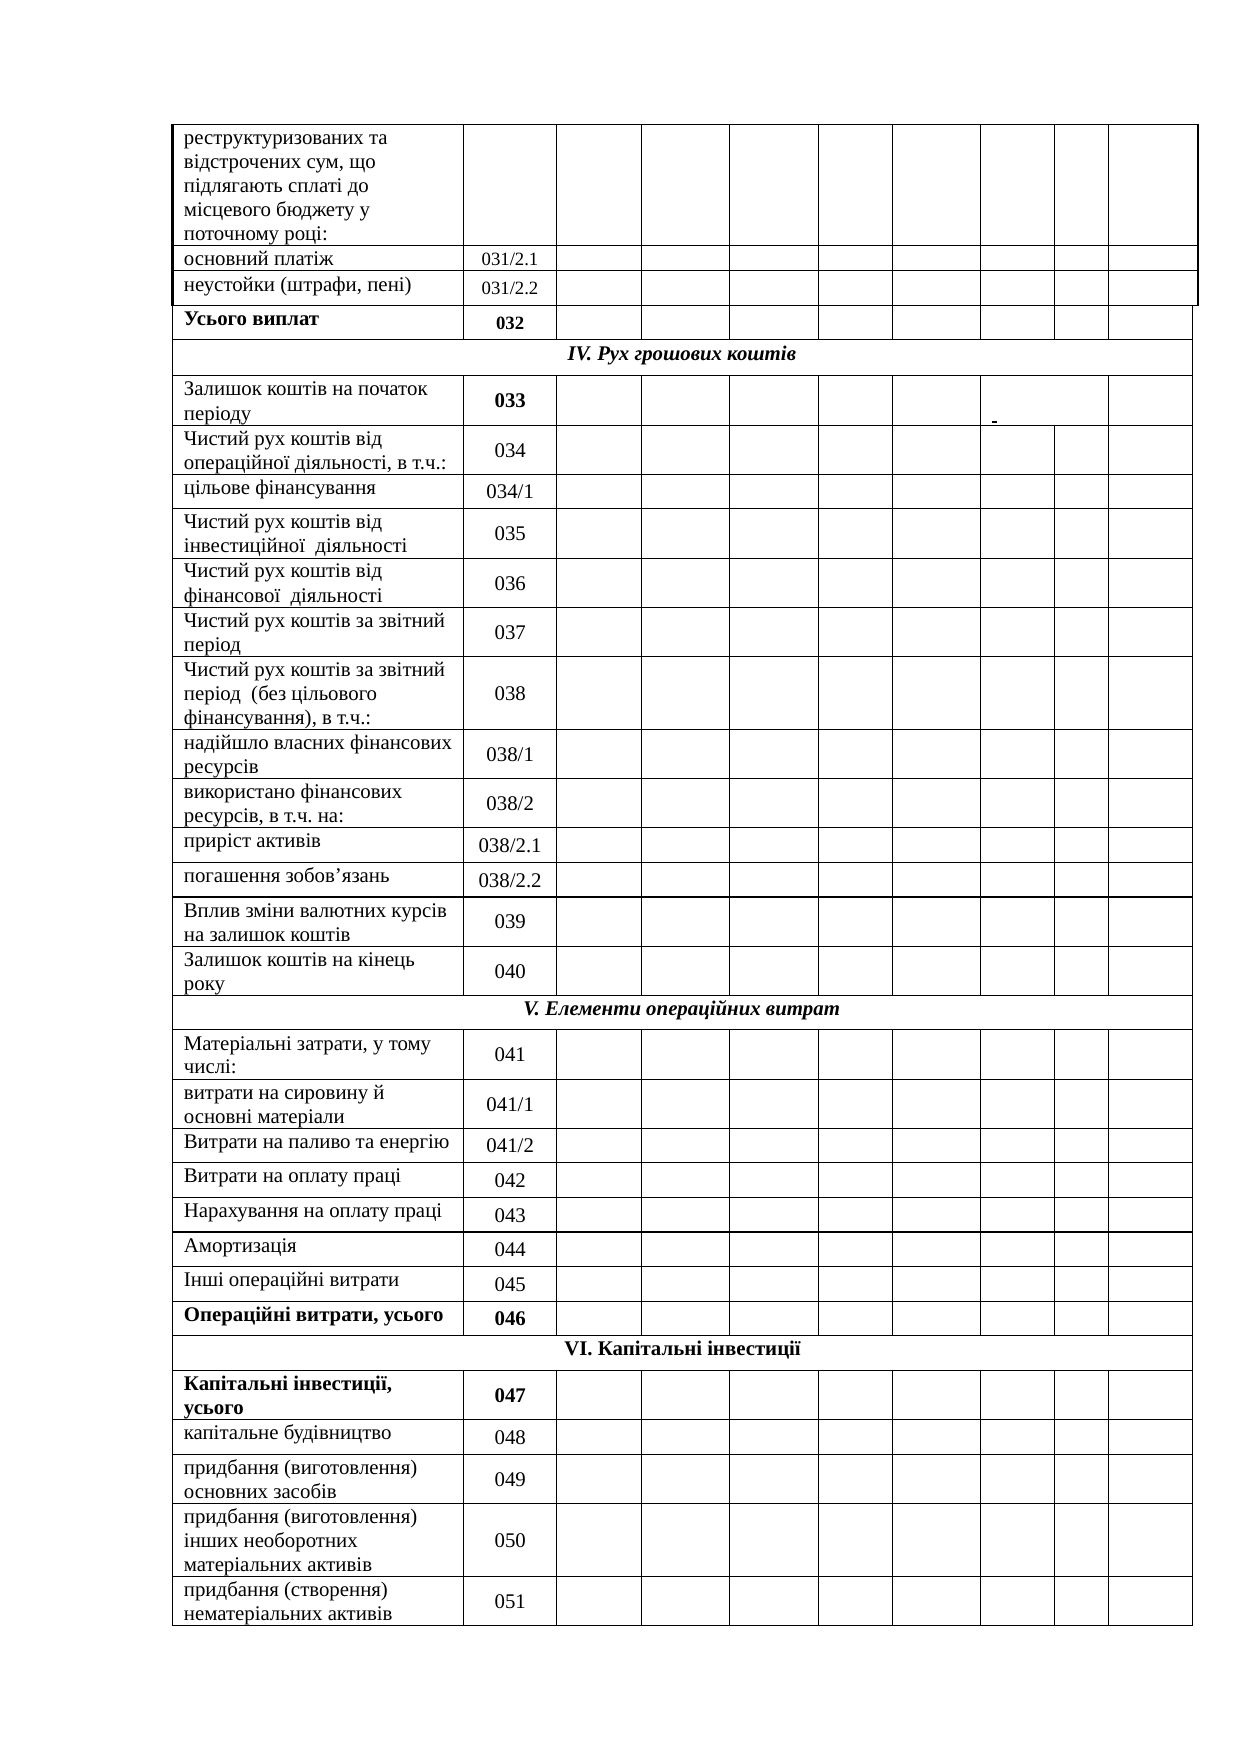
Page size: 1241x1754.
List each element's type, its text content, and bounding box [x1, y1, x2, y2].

table_cell [1193, 607, 1198, 656]
table_cell [1109, 1129, 1192, 1162]
table_cell [893, 1267, 980, 1301]
table_cell [1109, 779, 1192, 827]
table_cell [642, 376, 729, 424]
table_cell [1193, 1419, 1198, 1453]
table_cell [1055, 1420, 1108, 1453]
table_cell [893, 657, 980, 729]
table_cell Чистий рух коштів за звітний період [173, 608, 463, 656]
table_cell [730, 1030, 818, 1078]
table_cell [981, 657, 1054, 729]
table_cell [642, 1577, 729, 1625]
table_cell [1193, 729, 1198, 778]
table_cell [642, 1267, 729, 1301]
table_cell [642, 1129, 729, 1162]
table_cell 036 [464, 559, 556, 607]
table_cell [1193, 375, 1198, 424]
table_cell 038/2.2 [464, 863, 556, 896]
table_cell [1109, 559, 1192, 607]
table_cell [557, 246, 641, 270]
table_cell [819, 1420, 892, 1453]
table_cell [893, 376, 980, 424]
table_cell [730, 1267, 818, 1301]
table_cell [893, 1163, 980, 1197]
table_cell [730, 898, 818, 946]
table_cell [1109, 271, 1197, 305]
table_cell [557, 1267, 641, 1301]
table_cell [819, 1030, 892, 1078]
table_cell [557, 509, 641, 557]
table_cell [1055, 608, 1108, 656]
table_cell [893, 863, 980, 896]
table_cell [819, 1577, 892, 1625]
table_cell [893, 475, 980, 508]
table_cell [1193, 1576, 1198, 1625]
table_cell [642, 1302, 729, 1335]
table_cell [1193, 995, 1198, 1029]
table_cell [730, 306, 818, 339]
table_cell [981, 559, 1054, 607]
table_cell витрати на сировину й основні матеріали [173, 1080, 463, 1128]
table_cell [981, 608, 1054, 656]
table_cell [1055, 657, 1108, 729]
table_cell [1055, 246, 1108, 270]
table_cell [819, 730, 892, 778]
table_cell Амортизація [173, 1233, 463, 1266]
table_cell [1193, 1128, 1198, 1162]
table_cell [1193, 1370, 1198, 1419]
table_cell [1055, 898, 1108, 946]
table_cell [557, 1420, 641, 1453]
table_cell [893, 1030, 980, 1078]
table_cell [1055, 1129, 1108, 1162]
table_cell [642, 608, 729, 656]
table_cell [1055, 426, 1108, 474]
table_cell приріст активів [173, 828, 463, 862]
table_cell [642, 559, 729, 607]
table_cell Чистий рух коштів від інвестиційної діяльності [173, 509, 463, 557]
table_cell [1109, 863, 1192, 896]
table_cell [730, 1420, 818, 1453]
table_cell [981, 1129, 1054, 1162]
table_cell 038/2.1 [464, 828, 556, 862]
table_cell [557, 306, 641, 339]
table_cell [1193, 1301, 1198, 1335]
table_cell [642, 246, 729, 270]
table_cell 032 [464, 306, 556, 339]
table_cell [819, 947, 892, 995]
table_cell 047 [464, 1371, 556, 1419]
table_cell [819, 828, 892, 862]
table_cell 037 [464, 608, 556, 656]
table_cell [557, 657, 641, 729]
table_cell [1055, 475, 1108, 508]
table_cell [893, 125, 980, 245]
table_cell [642, 1233, 729, 1266]
table_cell [819, 1504, 892, 1576]
table_cell [1109, 1080, 1192, 1128]
table_cell [819, 475, 892, 508]
table_cell Залишок коштів на кінець року [173, 947, 463, 995]
table_cell [1193, 1197, 1198, 1231]
table_cell [819, 1198, 892, 1231]
table_cell [819, 1371, 892, 1419]
table_cell [557, 947, 641, 995]
table_cell [1109, 1302, 1192, 1335]
table_cell [819, 1267, 892, 1301]
table_cell [893, 1420, 980, 1453]
table_cell [557, 779, 641, 827]
table_cell 038/2 [464, 779, 556, 827]
table_cell [642, 657, 729, 729]
table_cell [1109, 1504, 1192, 1576]
table_cell [1055, 863, 1108, 896]
table_cell [1055, 509, 1108, 557]
table_cell 049 [464, 1455, 556, 1503]
table_cell [1055, 306, 1108, 339]
table_cell [642, 125, 729, 245]
table_cell [642, 730, 729, 778]
table_cell [893, 1198, 980, 1231]
table_cell [1055, 125, 1108, 245]
table_cell [557, 1455, 641, 1503]
table_cell [981, 1420, 1054, 1453]
table_cell [981, 947, 1054, 995]
table_cell [642, 271, 729, 305]
table_cell [730, 271, 818, 305]
table_cell [819, 246, 892, 270]
table_cell [819, 1163, 892, 1197]
table_cell [1055, 1371, 1108, 1419]
table_cell [1109, 657, 1192, 729]
table_cell [1055, 828, 1108, 862]
table_cell [1055, 1577, 1108, 1625]
table_cell [730, 125, 818, 245]
table_cell [730, 475, 818, 508]
table_cell [1193, 1079, 1198, 1128]
table_cell IV. Рух грошових коштів [173, 340, 1192, 375]
table_cell [557, 426, 641, 474]
table_cell [981, 1233, 1054, 1266]
table_cell [893, 730, 980, 778]
table_cell [557, 1129, 641, 1162]
table_cell [1055, 730, 1108, 778]
table_cell [819, 1455, 892, 1503]
table_cell [557, 1080, 641, 1128]
table_cell [1193, 558, 1198, 607]
table_cell [642, 1504, 729, 1576]
table_cell [819, 1233, 892, 1266]
table_cell [981, 426, 1054, 474]
table_cell [819, 271, 892, 305]
table_cell [730, 1371, 818, 1419]
table_cell [642, 1080, 729, 1128]
table_cell [557, 1371, 641, 1419]
table_cell [819, 608, 892, 656]
table_cell [981, 509, 1054, 557]
table_cell [730, 1504, 818, 1576]
table_cell 043 [464, 1198, 556, 1231]
table_cell [642, 863, 729, 896]
table_cell [893, 1302, 980, 1335]
table_cell [642, 1198, 729, 1231]
table_cell [819, 657, 892, 729]
table_cell [1193, 474, 1198, 508]
table_cell [557, 1030, 641, 1078]
table_cell [1109, 898, 1192, 946]
table_cell [1055, 1233, 1108, 1266]
table_cell 044 [464, 1233, 556, 1266]
table_cell [981, 271, 1054, 305]
table_cell [1055, 779, 1108, 827]
table_cell [1193, 425, 1198, 474]
table_cell 050 [464, 1504, 556, 1576]
table_cell [642, 779, 729, 827]
table_cell [557, 1163, 641, 1197]
table_cell [730, 1080, 818, 1128]
table_cell 046 [464, 1302, 556, 1335]
table_cell [981, 1163, 1054, 1197]
table_cell [557, 730, 641, 778]
table_cell [1109, 246, 1197, 270]
table_cell [981, 475, 1054, 508]
table_cell [819, 1302, 892, 1335]
table_cell [893, 306, 980, 339]
table_cell придбання (виготовлення) основних засобів [173, 1455, 463, 1503]
table_cell цільове фінансування [173, 475, 463, 508]
table_cell [642, 828, 729, 862]
table_cell [1055, 1267, 1108, 1301]
table_cell [730, 376, 818, 424]
table_cell [1193, 1029, 1198, 1078]
table_cell [893, 1129, 980, 1162]
table_cell [1109, 1455, 1192, 1503]
table_cell [557, 608, 641, 656]
table_cell [893, 898, 980, 946]
table_cell [642, 1371, 729, 1419]
table_cell [981, 1577, 1054, 1625]
table_cell [1055, 1198, 1108, 1231]
table_cell [1193, 1162, 1198, 1197]
table_cell Витрати на оплату праці [173, 1163, 463, 1197]
table_cell [730, 657, 818, 729]
table_cell Витрати на паливо та енергію [173, 1129, 463, 1162]
table_cell [557, 1233, 641, 1266]
table_cell [1109, 1163, 1192, 1197]
table_cell [730, 1163, 818, 1197]
table_cell [1055, 271, 1108, 305]
table_cell погашення зобов’язань [173, 863, 463, 896]
table_cell [557, 1198, 641, 1231]
table_cell [557, 863, 641, 896]
table_cell V. Елементи операційних витрат [173, 996, 1192, 1029]
table_cell [557, 271, 641, 305]
table_cell придбання (виготовлення) інших необоротних матеріальних активів [173, 1504, 463, 1576]
table_cell [981, 306, 1054, 339]
table_cell [464, 125, 556, 245]
table_cell 034 [464, 426, 556, 474]
table_cell неустойки (штрафи, пені) [174, 271, 463, 305]
table_cell [1193, 946, 1198, 995]
table_cell [981, 863, 1054, 896]
table_cell [730, 559, 818, 607]
table_cell 031/2.2 [464, 271, 556, 305]
table_cell Нарахування на оплату праці [173, 1198, 463, 1231]
table_cell [893, 1504, 980, 1576]
table_cell [981, 779, 1054, 827]
table_cell [819, 1080, 892, 1128]
table_cell [557, 898, 641, 946]
table_cell Усього виплат [173, 306, 463, 339]
table_cell [730, 509, 818, 557]
table_cell [981, 1030, 1054, 1078]
table_cell Матеріальні затрати, у тому числі: [173, 1030, 463, 1078]
table_cell [1193, 339, 1198, 375]
table_cell [981, 1455, 1054, 1503]
table_cell 035 [464, 509, 556, 557]
table_cell [893, 559, 980, 607]
table_cell [1055, 1080, 1108, 1128]
table_cell Операційні витрати, усього [173, 1302, 463, 1335]
table_cell [730, 1302, 818, 1335]
table_cell 033 [464, 376, 556, 424]
table_cell [730, 1233, 818, 1266]
table_cell [893, 1455, 980, 1503]
table_cell [981, 898, 1054, 946]
table_cell 038 [464, 657, 556, 729]
table_cell [1109, 125, 1197, 245]
table_cell придбання (створення) нематеріальних активів [173, 1577, 463, 1625]
table_cell 041/2 [464, 1129, 556, 1162]
table_cell [981, 1371, 1054, 1419]
table_cell [1055, 1504, 1108, 1576]
table_cell [893, 1371, 980, 1419]
table_cell [1193, 306, 1198, 339]
table_cell [819, 559, 892, 607]
table_cell [981, 730, 1054, 778]
table_cell [557, 475, 641, 508]
table_cell капітальне будівництво [173, 1420, 463, 1453]
table_cell [1109, 730, 1192, 778]
table_cell [642, 306, 729, 339]
table_cell [1193, 862, 1198, 896]
table_cell [557, 125, 641, 245]
table_cell Чистий рух коштів за звітний період (без цільового фінансування), в т.ч.: [173, 657, 463, 729]
table_cell 045 [464, 1267, 556, 1301]
table_cell [730, 828, 818, 862]
table_cell [981, 246, 1054, 270]
table_cell [819, 779, 892, 827]
table_cell Вплив зміни валютних курсів на залишок коштів [173, 898, 463, 946]
table_cell Капітальні інвестиції, усього [173, 1371, 463, 1419]
table_cell [893, 1577, 980, 1625]
table_cell [1193, 508, 1198, 557]
table_cell [1193, 896, 1198, 946]
table_cell [642, 1420, 729, 1453]
table_cell [981, 1198, 1054, 1231]
table_cell [1193, 1454, 1198, 1503]
table_cell Інші операційні витрати [173, 1267, 463, 1301]
table_cell 039 [464, 898, 556, 946]
table_cell реструктуризованих та відстрочених сум, що підлягають сплаті до місцевого бюджету у поточному році: [174, 125, 463, 245]
table_cell [893, 779, 980, 827]
table_cell [981, 1504, 1054, 1576]
table_cell [642, 1030, 729, 1078]
table_cell VІ. Капітальні інвестиції [173, 1336, 1192, 1370]
table_cell [1109, 947, 1192, 995]
table_cell [819, 863, 892, 896]
table_cell [1109, 509, 1192, 557]
table_cell [730, 1455, 818, 1503]
table_cell 031/2.1 [464, 246, 556, 270]
table_cell 041 [464, 1030, 556, 1078]
table_cell [1109, 1420, 1192, 1453]
table_cell [1193, 1503, 1198, 1576]
table_cell [1109, 1198, 1192, 1231]
table_cell [1193, 827, 1198, 862]
table_cell [819, 898, 892, 946]
table_cell [1109, 426, 1192, 474]
table_cell [819, 125, 892, 245]
table_cell [1109, 828, 1192, 862]
table_cell [1055, 1455, 1108, 1503]
table_cell [1109, 1233, 1192, 1266]
table_cell [730, 947, 818, 995]
table_cell [893, 828, 980, 862]
table_cell [981, 828, 1054, 862]
table_cell [1055, 1163, 1108, 1197]
table_cell [1109, 376, 1192, 424]
table_cell [642, 426, 729, 474]
table_cell Чистий рух коштів від фінансової діяльності [173, 559, 463, 607]
table_cell [819, 1129, 892, 1162]
table_cell [642, 898, 729, 946]
table_cell [730, 1129, 818, 1162]
table_cell [557, 828, 641, 862]
table_cell [1193, 1335, 1198, 1370]
table_cell [642, 1163, 729, 1197]
table_cell [893, 271, 980, 305]
table_cell [981, 1080, 1054, 1128]
table_cell [819, 509, 892, 557]
table_cell [1109, 1577, 1192, 1625]
table_cell [981, 1267, 1054, 1301]
table_cell [1109, 1267, 1192, 1301]
table_cell [1109, 306, 1192, 339]
table_cell [557, 376, 641, 424]
table_cell Залишок коштів на початок періоду [173, 376, 463, 424]
table_cell [819, 426, 892, 474]
table_cell [730, 1577, 818, 1625]
table_cell [557, 1577, 641, 1625]
table_cell Чистий рух коштів від операційної діяльності, в т.ч.: [173, 426, 463, 474]
table_cell 041/1 [464, 1080, 556, 1128]
table_cell 051 [464, 1577, 556, 1625]
table_cell використано фінансових ресурсів, в т.ч. на: [173, 779, 463, 827]
table_cell [893, 426, 980, 474]
table_cell [557, 559, 641, 607]
table_cell [1055, 1302, 1108, 1335]
table_cell [1193, 656, 1198, 729]
table_cell основний платіж [174, 246, 463, 270]
table_cell [730, 426, 818, 474]
table_cell [730, 730, 818, 778]
table_cell [730, 608, 818, 656]
table_cell [1055, 559, 1108, 607]
table_cell [893, 509, 980, 557]
table_cell [981, 376, 1108, 424]
table_cell [642, 509, 729, 557]
table_cell [893, 246, 980, 270]
table_cell [1109, 1371, 1192, 1419]
table_cell 042 [464, 1163, 556, 1197]
table_cell [730, 246, 818, 270]
table_cell [642, 475, 729, 508]
table_cell 048 [464, 1420, 556, 1453]
table_cell 034/1 [464, 475, 556, 508]
table_cell [1109, 608, 1192, 656]
table_cell [730, 779, 818, 827]
table_cell [893, 1233, 980, 1266]
table_cell [1055, 1030, 1108, 1078]
table_cell [981, 1302, 1054, 1335]
table_cell [819, 306, 892, 339]
table_cell [730, 1198, 818, 1231]
table_cell [1193, 1231, 1198, 1266]
table_cell [819, 376, 892, 424]
table_cell 038/1 [464, 730, 556, 778]
table_cell [981, 125, 1054, 245]
table_cell [1055, 947, 1108, 995]
table_cell [730, 863, 818, 896]
table_cell надійшло власних фінансових ресурсів [173, 730, 463, 778]
table_cell [893, 1080, 980, 1128]
table_cell [893, 947, 980, 995]
table_cell [1193, 1266, 1198, 1301]
table_cell [557, 1504, 641, 1576]
table_cell 040 [464, 947, 556, 995]
table_cell [1193, 778, 1198, 827]
table_cell [893, 608, 980, 656]
table_cell [557, 1302, 641, 1335]
table_cell [642, 947, 729, 995]
table_cell [1109, 1030, 1192, 1078]
table_cell [642, 1455, 729, 1503]
table_cell [1109, 475, 1192, 508]
